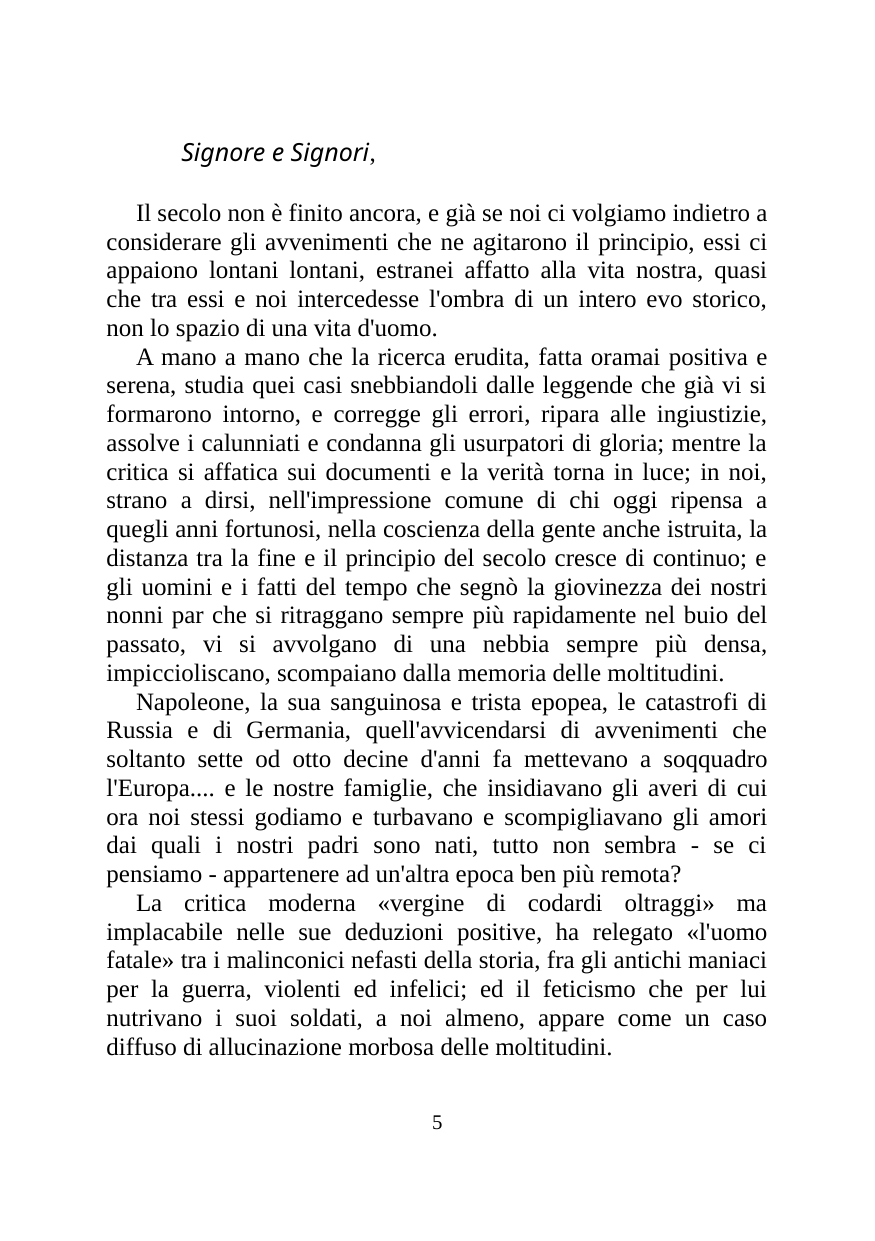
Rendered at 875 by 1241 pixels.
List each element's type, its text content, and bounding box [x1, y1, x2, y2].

text Signore e Signori, [181, 135, 768, 169]
text La critica moderna «vergine di codardi oltraggi» ma implacabile nelle sue deduzioni positive, ha relegato «l'uomo fatale» tra i malinconici nefasti della storia, fra gli antichi maniaci per la guerra, violenti ed infelici; ed il feticismo che per lui nutrivano i suoi soldati, a noi almeno, appare come un caso diffuso di allucinazione morbosa delle moltitudini. [106, 888, 768, 1060]
text A mano a mano che la ricerca erudita, fatta oramai positiva e serena, studia quei casi snebbiandoli dalle leggende che già vi si formarono intorno, e corregge gli errori, ripara alle ingiustizie, assolve i calunniati e condanna gli usurpatori di gloria; mentre la critica si affatica sui documenti e la verità torna in luce; in noi, strano a dirsi, nell'impressione comune di chi oggi ripensa a quegli anni fortunosi, nella coscienza della gente anche istruita, la distanza tra la fine e il principio del secolo cresce di continuo; e gli uomini e i fatti del tempo che segnò la giovinezza dei nostri nonni par che si ritraggano sempre più rapidamente nel buio del passato, vi si avvolgano di una nebbia sempre più densa, impiccioliscano, scompaiano dalla memoria delle moltitudini. [106, 342, 768, 687]
text Il secolo non è finito ancora, e già se noi ci volgiamo indietro a considerare gli avvenimenti che ne agitarono il principio, essi ci appaiono lontani lontani, estranei affatto alla vita nostra, quasi che tra essi e noi intercedesse l'ombra di un intero evo storico, non lo spazio di una vita d'uomo. [106, 198, 768, 342]
text Napoleone, la sua sanguinosa e trista epopea, le catastrofi di Russia e di Germania, quell'avvicendarsi di avvenimenti che soltanto sette od otto decine d'anni fa mettevano a soqquadro l'Europa.... e le nostre famiglie, che insidiavano gli averi di cui ora noi stessi godiamo e turbavano e scompigliavano gli amori dai quali i nostri padri sono nati, tutto non sembra - se ci pensiamo - appartenere ad un'altra epoca ben più remota? [106, 687, 768, 888]
